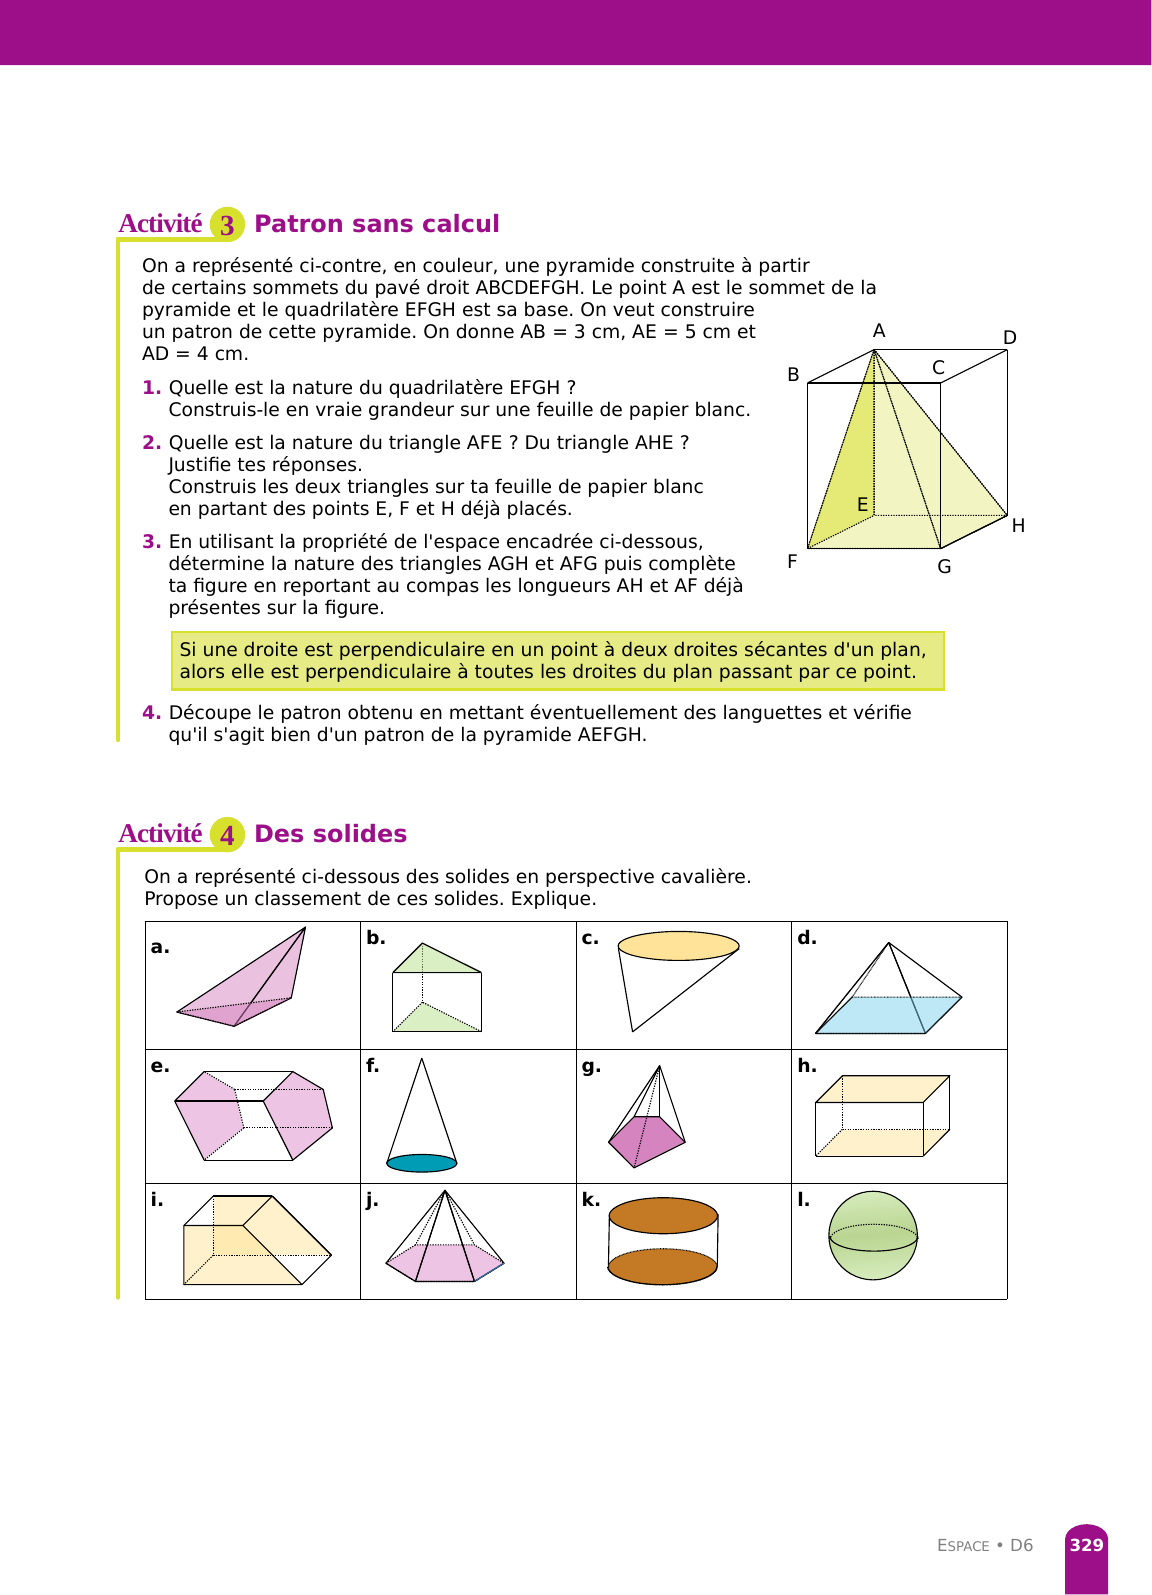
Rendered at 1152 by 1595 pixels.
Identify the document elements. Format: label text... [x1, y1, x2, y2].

table_header [792, 922, 1007, 1049]
table_cell [146, 1184, 360, 1299]
text Des solides [234, 817, 1033, 848]
text Si une droite est perpendiculaire en un point à deux droites sécantes d'un plan, alors elle est perpendiculaire à toutes les droites du plan passant par ce point. [173, 633, 943, 688]
table_cell [792, 1184, 1007, 1299]
table_cell [577, 1050, 791, 1183]
table_header [577, 922, 791, 1049]
text Patron sans calcul [234, 207, 1033, 238]
table_header [361, 922, 576, 1049]
table_cell [361, 1050, 576, 1183]
list Découpe le patron obtenu en mettant éventuellement des languettes et vérifie qu'il s'agit bien d'un patron de la pyramide AEFGH. [142, 702, 915, 746]
table_cell [146, 1050, 360, 1183]
list Quelle est la nature du triangle AFE ? Du triangle AHE ? Justifie tes réponses. Construis les deux triangles sur ta feuille de papier blanc en partant des points E, F et H déjà placés. [142, 432, 807, 520]
table_cell [361, 1184, 576, 1299]
table_cell [792, 1050, 1007, 1183]
list On a représenté ci-dessous des solides en perspective cavalière. Propose un classement de ces solides. Explique. [142, 866, 915, 909]
text On a représenté ci-contre, en couleur, une pyramide construite à partir de certains sommets du pavé droit ABCDEFGH. Le point A est le sommet de la pyramide et le quadrilatère EFGH est sa base. On veut construire un patron de cette pyramide. On donne AB = 3 cm, AE = 5 cm et AD = 4 cm. [142, 256, 915, 365]
text Activité [118, 817, 221, 847]
list En utilisant la propriété de l'espace encadrée ci-dessous, détermine la nature des triangles AGH et AFG puis complète ta figure en reportant au compas les longueurs AH et AF déjà présentes sur la figure. [142, 531, 915, 619]
text Activité [118, 207, 221, 237]
list Quelle est la nature du quadrilatère EFGH ? Construis-le en vraie grandeur sur une feuille de papier blanc. [142, 377, 816, 420]
table_header [146, 922, 360, 1049]
table_cell [577, 1184, 791, 1299]
